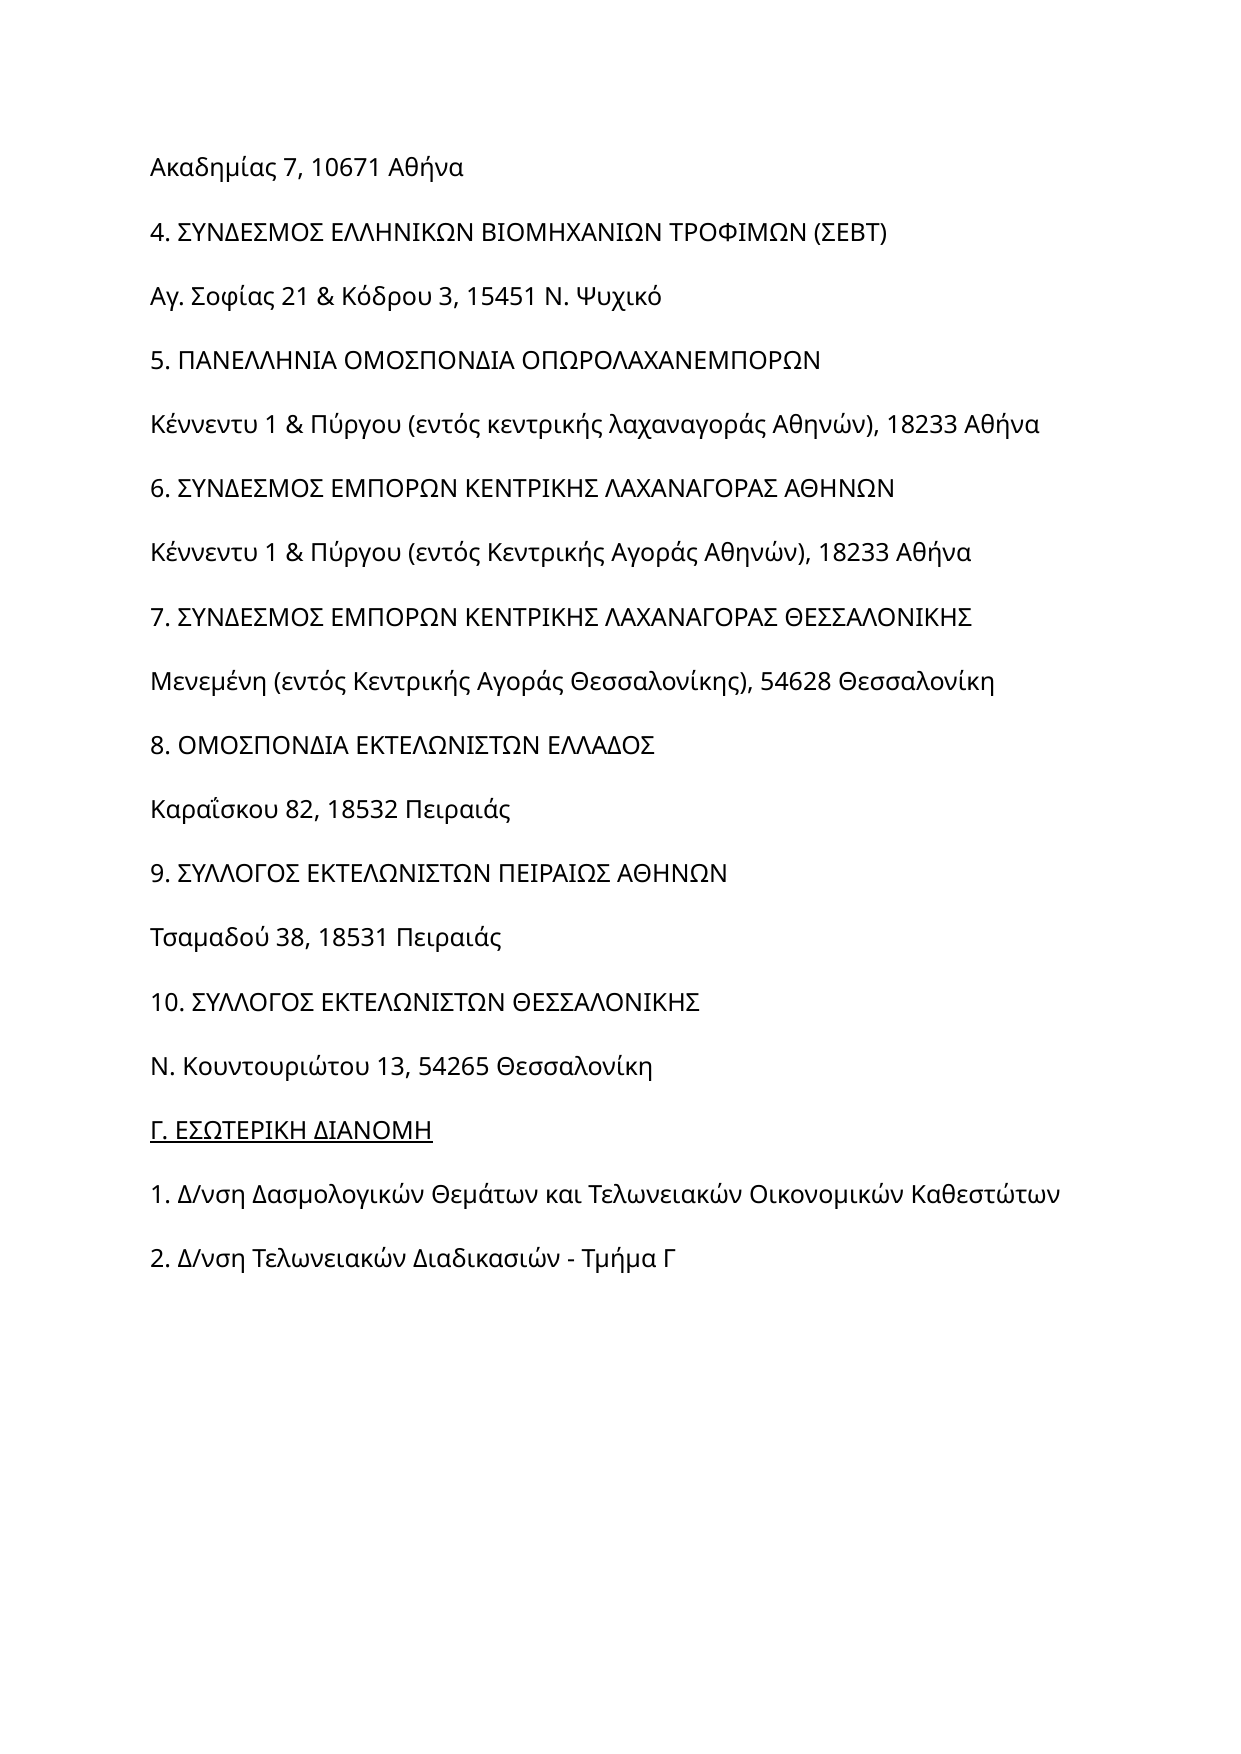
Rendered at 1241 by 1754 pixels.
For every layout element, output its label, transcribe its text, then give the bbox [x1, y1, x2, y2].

text Τσαμαδού 38, 18531 Πειραιάς [150, 920, 1090, 954]
text Κέννεντυ 1 & Πύργου (εντός κεντρικής λαχαναγοράς Αθηνών), 18233 Αθήνα [150, 407, 1090, 441]
text 5. ΠΑΝΕΛΛΗΝΙΑ ΟΜΟΣΠΟΝΔΙΑ ΟΠΩΡΟΛΑΧΑΝΕΜΠΟΡΩΝ [150, 342, 1090, 377]
text 8. ΟΜΟΣΠΟΝΔΙΑ ΕΚΤΕΛΩΝΙΣΤΩΝ ΕΛΛΑΔΟΣ [150, 727, 1090, 762]
text Γ. ΕΣΩΤΕΡΙΚΗ ΔΙΑΝΟΜΗ [150, 1112, 1090, 1147]
text 2. Δ/νση Τελωνειακών Διαδικασιών - Τμήμα Γ [150, 1241, 1090, 1275]
text 4. ΣΥΝΔΕΣΜΟΣ ΕΛΛΗΝΙΚΩΝ ΒΙΟΜΗΧΑΝΙΩΝ ΤΡΟΦΙΜΩΝ (ΣΕΒΤ) [150, 214, 1090, 248]
text Καραΐσκου 82, 18532 Πειραιάς [150, 792, 1090, 826]
text 1. Δ/νση Δασμολογικών Θεμάτων και Τελωνειακών Οικονομικών Καθεστώτων [150, 1177, 1090, 1211]
text Αγ. Σοφίας 21 & Κόδρου 3, 15451 Ν. Ψυχικό [150, 278, 1090, 312]
text 9. ΣΥΛΛΟΓΟΣ ΕΚΤΕΛΩΝΙΣΤΩΝ ΠΕΙΡΑΙΩΣ ΑΘΗΝΩΝ [150, 856, 1090, 890]
text Κέννεντυ 1 & Πύργου (εντός Κεντρικής Αγοράς Αθηνών), 18233 Αθήνα [150, 535, 1090, 569]
text Ακαδημίας 7, 10671 Αθήνα [150, 150, 1090, 184]
text 10. ΣΥΛΛΟΓΟΣ ΕΚΤΕΛΩΝΙΣΤΩΝ ΘΕΣΣΑΛΟΝΙΚΗΣ [150, 984, 1090, 1018]
text 7. ΣΥΝΔΕΣΜΟΣ ΕΜΠΟΡΩΝ ΚΕΝΤΡΙΚΗΣ ΛΑΧΑΝΑΓΟΡΑΣ ΘΕΣΣΑΛΟΝΙΚΗΣ [150, 599, 1090, 633]
text Ν. Κουντουριώτου 13, 54265 Θεσσαλονίκη [150, 1048, 1090, 1082]
text Μενεμένη (εντός Κεντρικής Αγοράς Θεσσαλονίκης), 54628 Θεσσαλονίκη [150, 663, 1090, 697]
text 6. ΣΥΝΔΕΣΜΟΣ ΕΜΠΟΡΩΝ ΚΕΝΤΡΙΚΗΣ ΛΑΧΑΝΑΓΟΡΑΣ ΑΘΗΝΩΝ [150, 471, 1090, 505]
